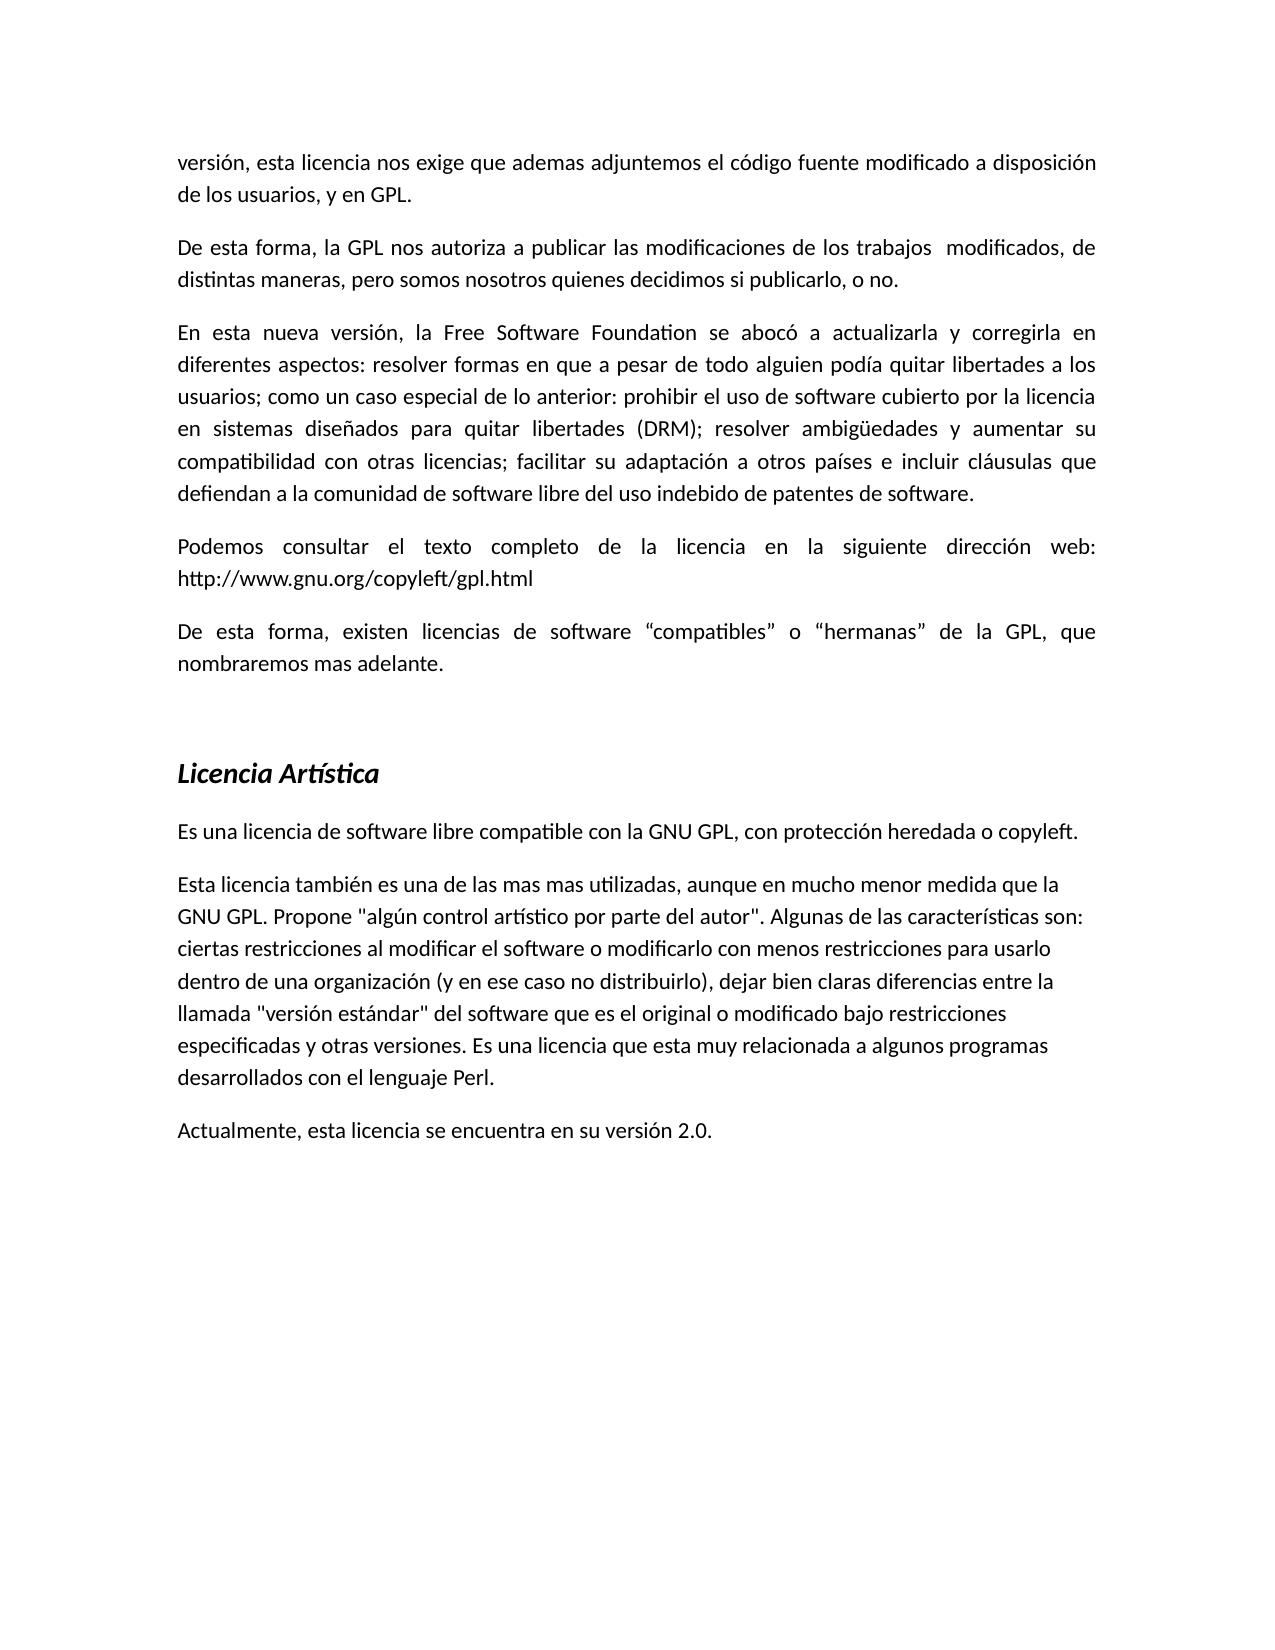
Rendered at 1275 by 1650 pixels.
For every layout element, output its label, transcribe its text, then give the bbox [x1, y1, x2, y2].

text De esta forma, la GPL nos autoriza a publicar las modificaciones de los trabajos modificados, de distintas maneras, pero somos nosotros quienes decidimos si publicarlo, o no. [177, 233, 1098, 293]
text Esta licencia también es una de las mas mas utilizadas, aunque en mucho menor medida que la GNU GPL. Propone "algún control artístico por parte del autor". Algunas de las características son: ciertas restricciones al modificar el software o modificarlo con menos restricciones para usarlo dentro de una organización (y en ese caso no distribuirlo), dejar bien claras diferencias entre la llamada "versión estándar" del software que es el original o modificado bajo restricciones especificadas y otras versiones. Es una licencia que esta muy relacionada a algunos programas desarrollados con el lenguaje Perl. [177, 870, 1098, 1091]
text Actualmente, esta licencia se encuentra en su versión 2.0. [177, 1116, 1098, 1144]
text Es una licencia de software libre compatible con la GNU GPL, con protección heredada o copyleft. [177, 817, 1098, 845]
text Licencia Artística [177, 755, 1098, 791]
text versión, esta licencia nos exige que ademas adjuntemos el código fuente modificado a disposición de los usuarios, y en GPL. [177, 148, 1098, 208]
text En esta nueva versión, la Free Software Foundation se abocó a actualizarla y corregirla en diferentes aspectos: resolver formas en que a pesar de todo alguien podía quitar libertades a los usuarios; como un caso especial de lo anterior: prohibir el uso de software cubierto por la licencia en sistemas diseñados para quitar libertades (DRM); resolver ambigüedades y aumentar su compatibilidad con otras licencias; facilitar su adaptación a otros países e incluir cláusulas que defiendan a la comunidad de software libre del uso indebido de patentes de software. [177, 318, 1098, 507]
text Podemos consultar el texto completo de la licencia en la siguiente dirección web: http://www.gnu.org/copyleft/gpl.html [177, 532, 1098, 592]
text De esta forma, existen licencias de software “compatibles” o “hermanas” de la GPL, que nombraremos mas adelante. [177, 617, 1098, 677]
